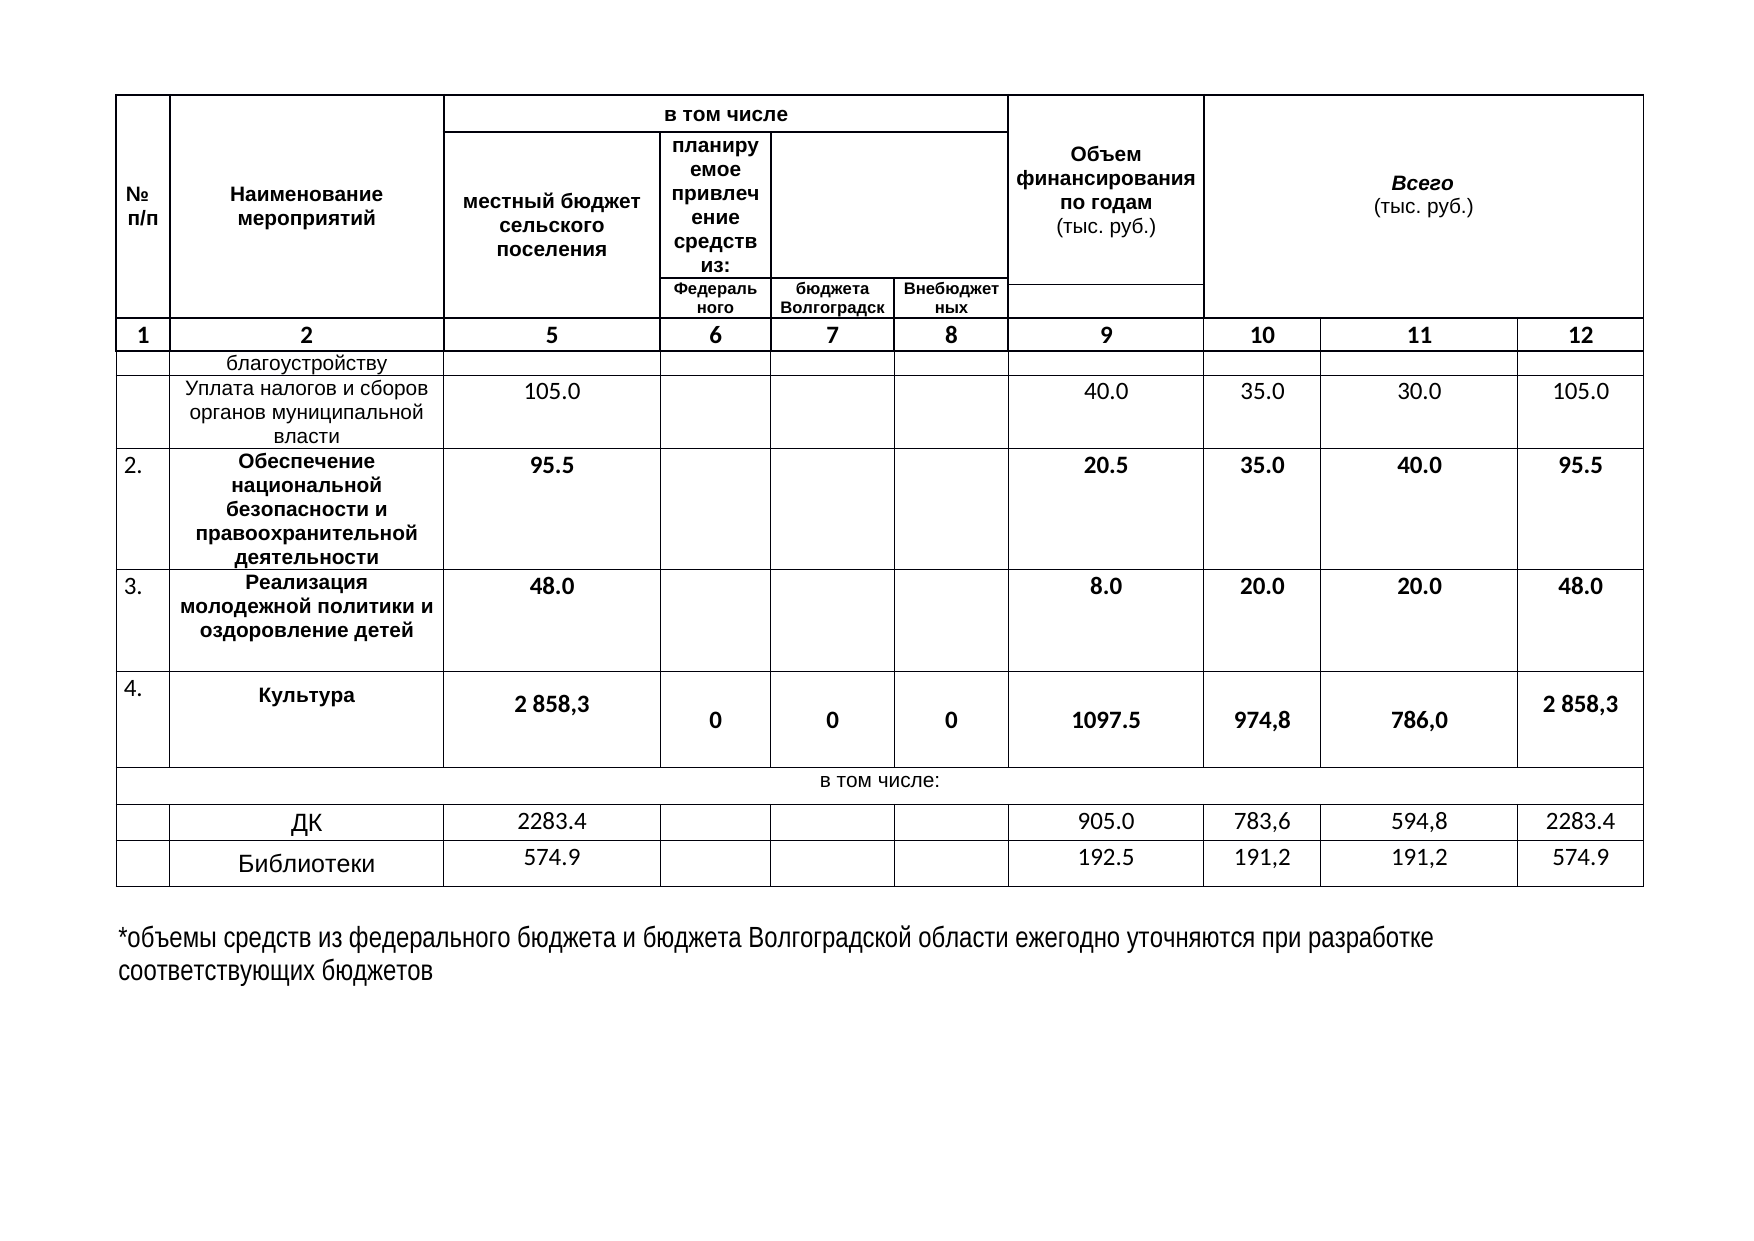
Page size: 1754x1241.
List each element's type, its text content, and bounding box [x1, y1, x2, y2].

table_cell в том числе: [117, 768, 1643, 804]
table_cell 2283,4 [444, 805, 660, 840]
table_cell 12 [1518, 319, 1643, 349]
table_cell бюджета Волгоградской области* [772, 279, 893, 317]
table_cell [771, 449, 894, 569]
table_cell 594,8 [1321, 805, 1517, 840]
table_cell [661, 805, 770, 840]
table_cell [661, 352, 770, 374]
table_cell планируемое привлечение средств из: [661, 133, 770, 277]
table_cell 48,0 [1518, 570, 1643, 671]
table_cell [1009, 285, 1203, 317]
table_cell 8,0 [1009, 570, 1203, 671]
table_cell [771, 376, 894, 448]
table_cell 0 [895, 672, 1008, 767]
table_cell [661, 841, 770, 886]
table_header № п/п [117, 96, 169, 317]
table_cell [117, 805, 169, 840]
table_cell 377,0 [1204, 352, 1320, 374]
table_cell 40,0 [1009, 376, 1203, 448]
table_cell 35,0 [1204, 376, 1320, 448]
table_cell 865,0 [1009, 352, 1203, 374]
table_cell [895, 352, 1008, 374]
table_cell Обеспечение национальной безопасности и правоохранительной деятельности [170, 449, 443, 569]
table_cell [895, 805, 1008, 840]
table_cell 2 [171, 319, 443, 349]
table_cell 9 [1009, 319, 1203, 349]
table_header в том числе [445, 96, 1007, 131]
table_cell 1619,0 [444, 352, 660, 374]
table_cell 191,2 [1321, 841, 1517, 886]
table_cell [117, 352, 169, 374]
table_cell [772, 133, 1007, 277]
table_cell 35,0 [1204, 449, 1320, 569]
table_cell 7 [772, 319, 893, 349]
table_cell 905,0 [1009, 805, 1203, 840]
table_cell 10 [1204, 319, 1320, 349]
table_cell 105,0 [444, 376, 660, 448]
table_cell 377,0 [1321, 352, 1517, 374]
table_cell 191,2 [1204, 841, 1320, 886]
table_header Наименование мероприятий [171, 96, 443, 317]
table_cell 105,0 [1518, 376, 1643, 448]
table_cell 5 [445, 319, 659, 349]
table_cell [661, 570, 770, 671]
table_cell [117, 376, 169, 448]
table_cell 4. [117, 672, 169, 767]
table_header Объем финансирования по годам (тыс. руб.) [1009, 96, 1203, 284]
table_cell благоустройству [170, 352, 443, 374]
table_cell 95,5 [444, 449, 660, 569]
table_cell 0 [771, 672, 894, 767]
table_cell местный бюджет сельского поселения [445, 133, 659, 317]
table_cell [661, 376, 770, 448]
table_cell [771, 841, 894, 886]
table_cell 2. [117, 449, 169, 569]
table_cell 1097,5 [1009, 672, 1203, 767]
table_cell 786,0 [1321, 672, 1517, 767]
table_cell Реализация молодежной политики и оздоровление детей [170, 570, 443, 671]
table_cell Федераль ного бюджета* [661, 279, 770, 317]
table_cell 40,0 [1321, 449, 1517, 569]
table_cell 2 858,3 [1518, 672, 1643, 767]
table_cell 11 [1321, 319, 1517, 349]
table_cell [895, 841, 1008, 886]
table_cell 30,0 [1321, 376, 1517, 448]
table_cell 192,5 [1009, 841, 1203, 886]
table_cell Внебюджетных источников [895, 279, 1007, 317]
table_cell [895, 449, 1008, 569]
table_cell Уплата налогов и сборов органов муниципальной власти [170, 376, 443, 448]
table_cell [117, 841, 169, 886]
table_cell 974,8 [1204, 672, 1320, 767]
table_cell [771, 805, 894, 840]
table_cell 3. [117, 570, 169, 671]
table_cell ДК [170, 805, 443, 840]
table_cell [895, 570, 1008, 671]
table_cell Культура [170, 672, 443, 767]
table_cell 95,5 [1518, 449, 1643, 569]
table_header Всего (тыс. руб.) [1205, 96, 1643, 317]
table_cell [771, 352, 894, 374]
table_cell [895, 376, 1008, 448]
table_cell [771, 570, 894, 671]
table_cell 6 [661, 319, 770, 349]
table_cell 20,0 [1204, 570, 1320, 671]
table_cell [661, 449, 770, 569]
table_cell 20,0 [1321, 570, 1517, 671]
table_cell 20,5 [1009, 449, 1203, 569]
text *объемы средств из федерального бюджета и бюджета Волгоградской области ежегодно уточняются при разработке соответствующих бюджетов [118, 920, 1636, 987]
table_cell 2283,4 [1518, 805, 1643, 840]
table_cell 1 [117, 319, 169, 349]
table_cell 1619,0 [1518, 352, 1643, 374]
table_cell 48,0 [444, 570, 660, 671]
table_cell 574,9 [1518, 841, 1643, 886]
table_cell 2 858,3 [444, 672, 660, 767]
table_cell 574,9 [444, 841, 660, 886]
table_cell 8 [895, 319, 1007, 349]
table_cell 0 [661, 672, 770, 767]
table_cell 783,6 [1204, 805, 1320, 840]
table_cell Библиотеки [170, 841, 443, 886]
